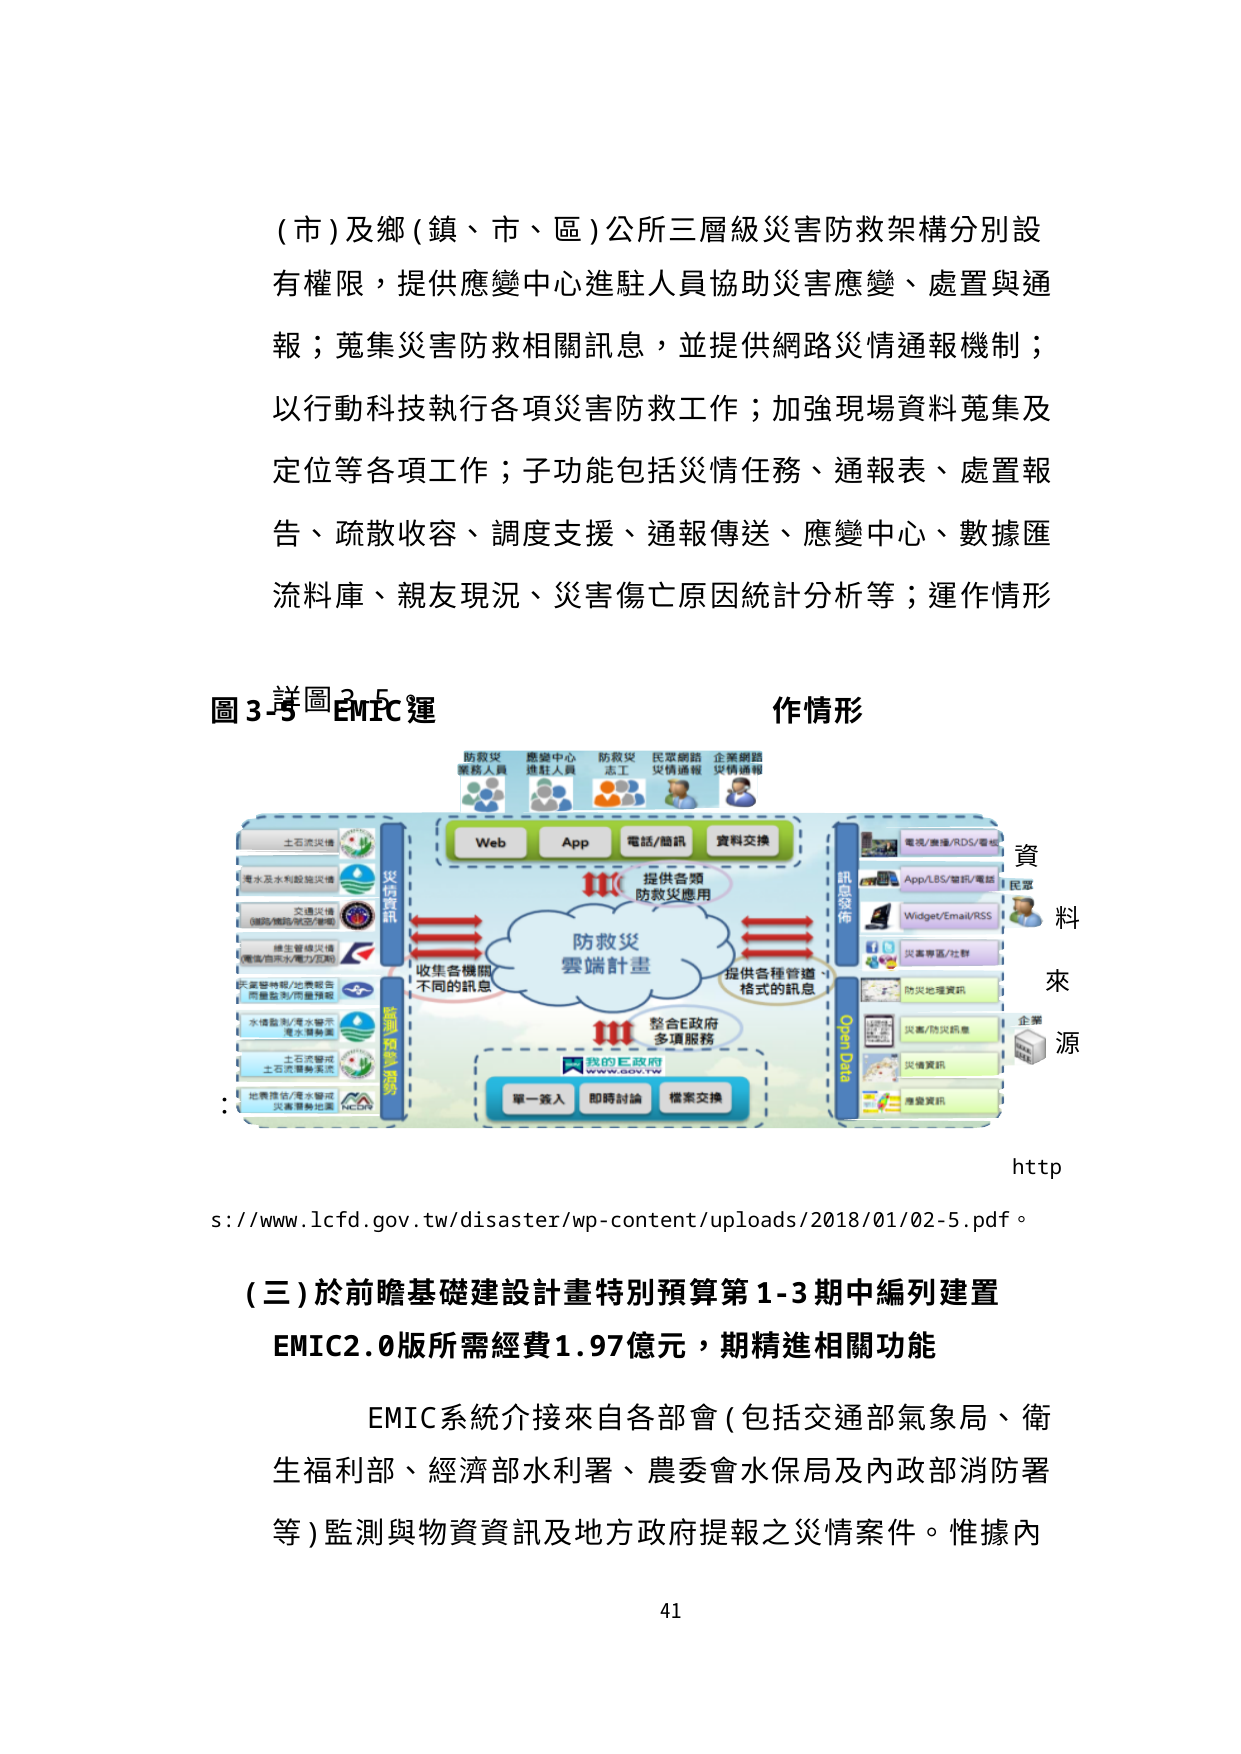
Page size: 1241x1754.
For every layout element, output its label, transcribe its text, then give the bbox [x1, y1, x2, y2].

text EMIC系統介接來自各部會(包括交通部氣象局、衛生福利部、經濟部水利署、農委會水保局及內政部消防署等)監測與物資資訊及地方政府提報之災情案件。惟據內政部消防署說明，EMIC通報災情之訊息，係逐筆條列顯示，倘同時湧入大量資料，指揮官恐難依災情分布迅速下達指令，且有使用人數限制，救災單位人員無法同時登入，爰於前瞻基礎建設計畫特別預算第1-3期中編列建置EMIC2.0版所需經費，期程至111年度，共編列1億9,713萬6千元，決算數1億9,697萬4千元，執行率99.83%。EMIC2.0版提升之相關功能，包括：擴增系統容納人數至1萬人，以供防救災人員同時登入使用；以動態視覺方式呈現各地災情數據，即時呈現全臺災情熱點分布，以利救災指揮官快速掌握災區現況調度支援與任務分配等。 [266, 1365, 1063, 1552]
text 圖3-5 EMIC運作情形 [207, 677, 1063, 802]
text 資料來源：https://www.lcfd.gov.tw/disaster/wp-content/uploads/2018/01/02-5.pdf。 [208, 802, 1063, 1240]
text EMIC透過單一簽入機制，依中央部會、直轄市、縣(市)及鄉(鎮、市、區)公所三層級災害防救架構分別設有權限，提供應變中心進駐人員協助災害應變、處置與通報；蒐集災害防救相關訊息，並提供網路災情通報機制；以行動科技執行各項災害防救工作；加強現場資料蒐集及定位等各項工作；子功能包括災情任務、通報表、處置報告、疏散收容、調度支援、通報傳送、應變中心、數據匯流料庫、親友現況、災害傷亡原因統計分析等；運作情形詳圖3-5。 [266, 177, 1063, 677]
text (三)於前瞻基礎建設計畫特別預算第1-3期中編列建置EMIC2.0版所需經費1.97億元，期精進相關功能 [236, 1240, 1063, 1365]
